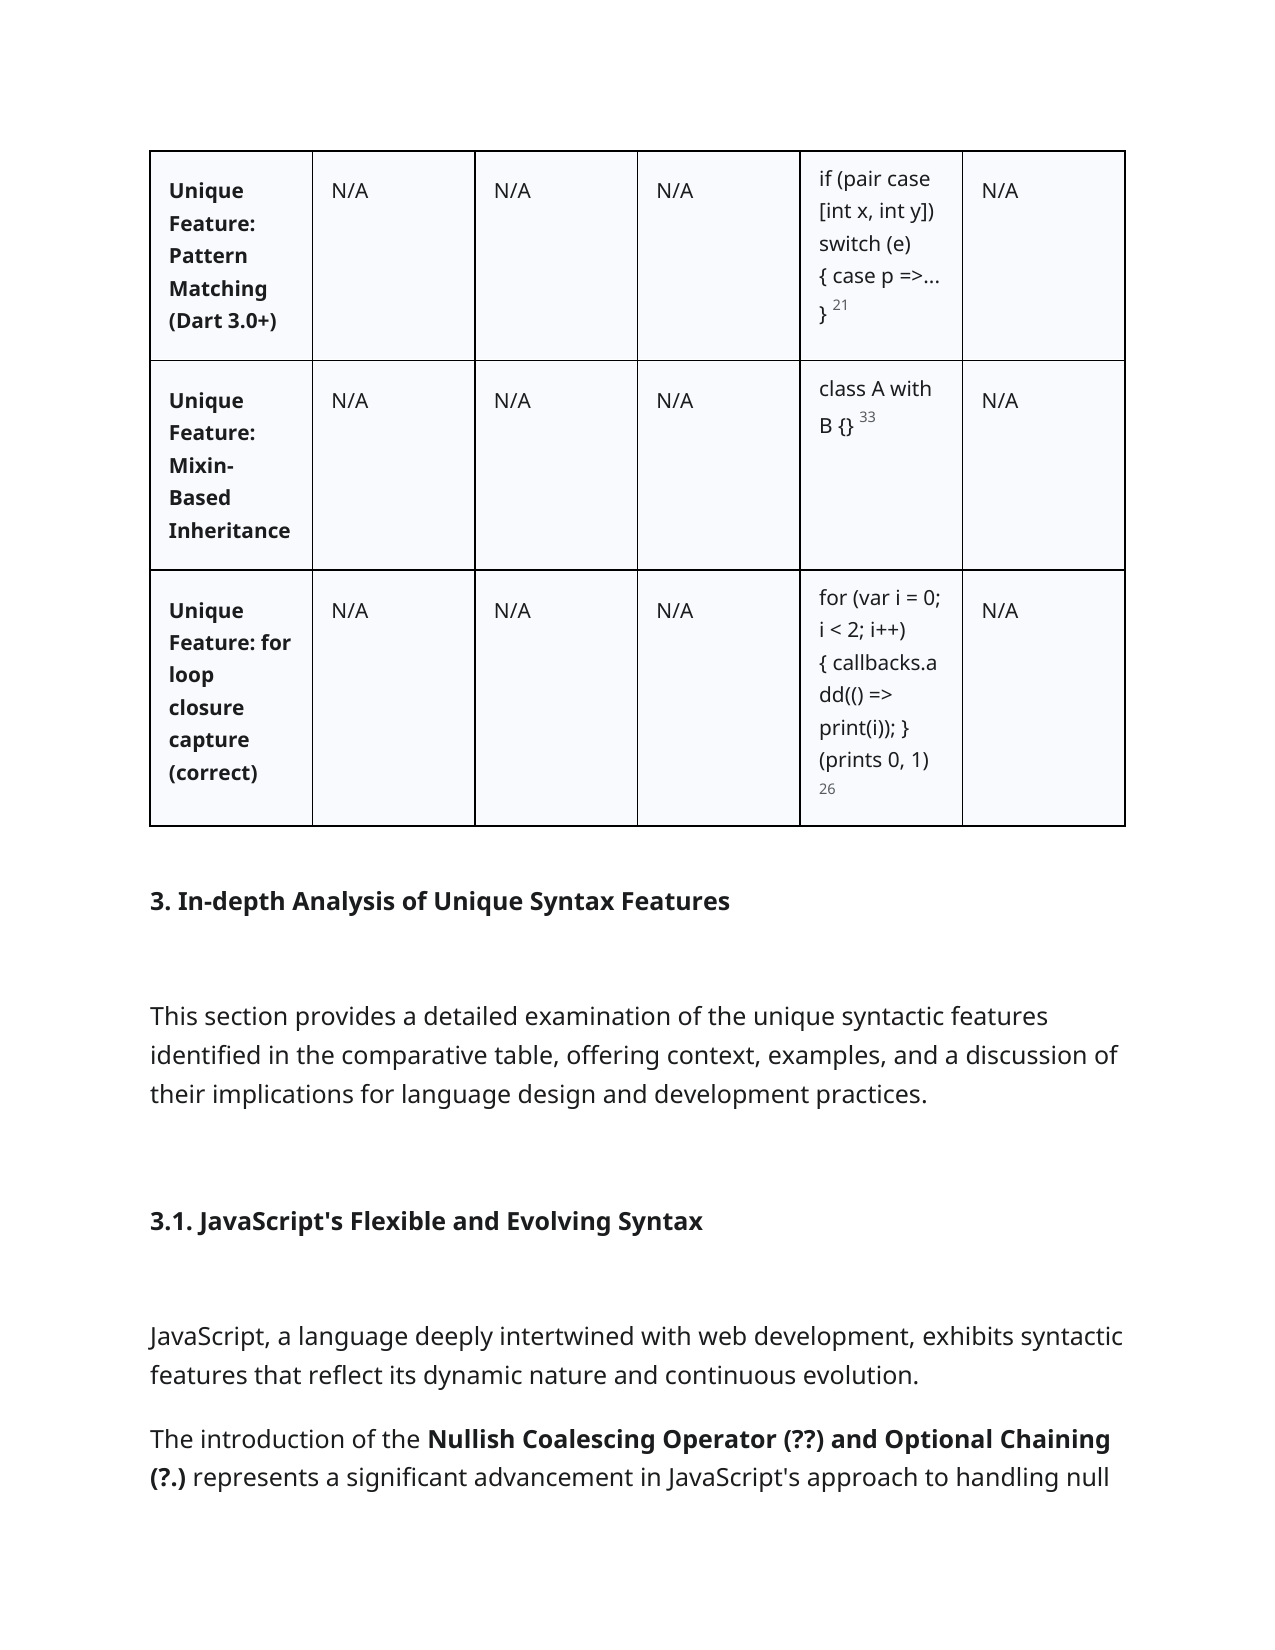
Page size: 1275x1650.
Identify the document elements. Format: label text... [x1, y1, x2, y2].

table_cell N/A [638, 361, 799, 569]
table_cell Unique Feature: Pattern Matching (Dart 3.0+) [151, 152, 312, 359]
subtitle 3. In-depth Analysis of Unique Syntax Features [150, 884, 1125, 918]
table_cell N/A [476, 361, 637, 569]
table_cell N/A [313, 571, 474, 825]
table_cell N/A [963, 152, 1124, 359]
subtitle 3.1. JavaScript's Flexible and Evolving Syntax [150, 1204, 1125, 1238]
table_cell N/A [313, 361, 474, 569]
text JavaScript, a language deeply intertwined with web development, exhibits syntactic features that reflect its dynamic nature and continuous evolution. [150, 1319, 1125, 1392]
table_cell N/A [963, 361, 1124, 569]
table_cell Unique Feature: Mixin-Based Inheritance [151, 361, 312, 569]
table_cell N/A [476, 152, 637, 359]
table_cell Unique Feature: for loop closure capture (correct) [151, 571, 312, 825]
table_cell N/A [313, 152, 474, 359]
table_cell for (var i = 0; i < 2; i++) { callbacks.add(() => print(i)); } (prints 0, 1) 26 [801, 571, 962, 825]
table_cell N/A [963, 571, 1124, 825]
table_cell if (pair case [int x, int y]) switch (e) { case p =>... } 21 [801, 152, 962, 359]
table_cell class A with B {} 33 [801, 361, 962, 569]
table_cell N/A [638, 152, 799, 359]
table_cell N/A [638, 571, 799, 825]
table_cell N/A [476, 571, 637, 825]
text This section provides a detailed examination of the unique syntactic features identified in the comparative table, offering context, examples, and a discussion of their implications for language design and development practices. [150, 999, 1125, 1110]
text The introduction of the Nullish Coalescing Operator (??) and Optional Chaining (?.) represents a significant advancement in JavaScript's approach to handling null [150, 1421, 1125, 1494]
